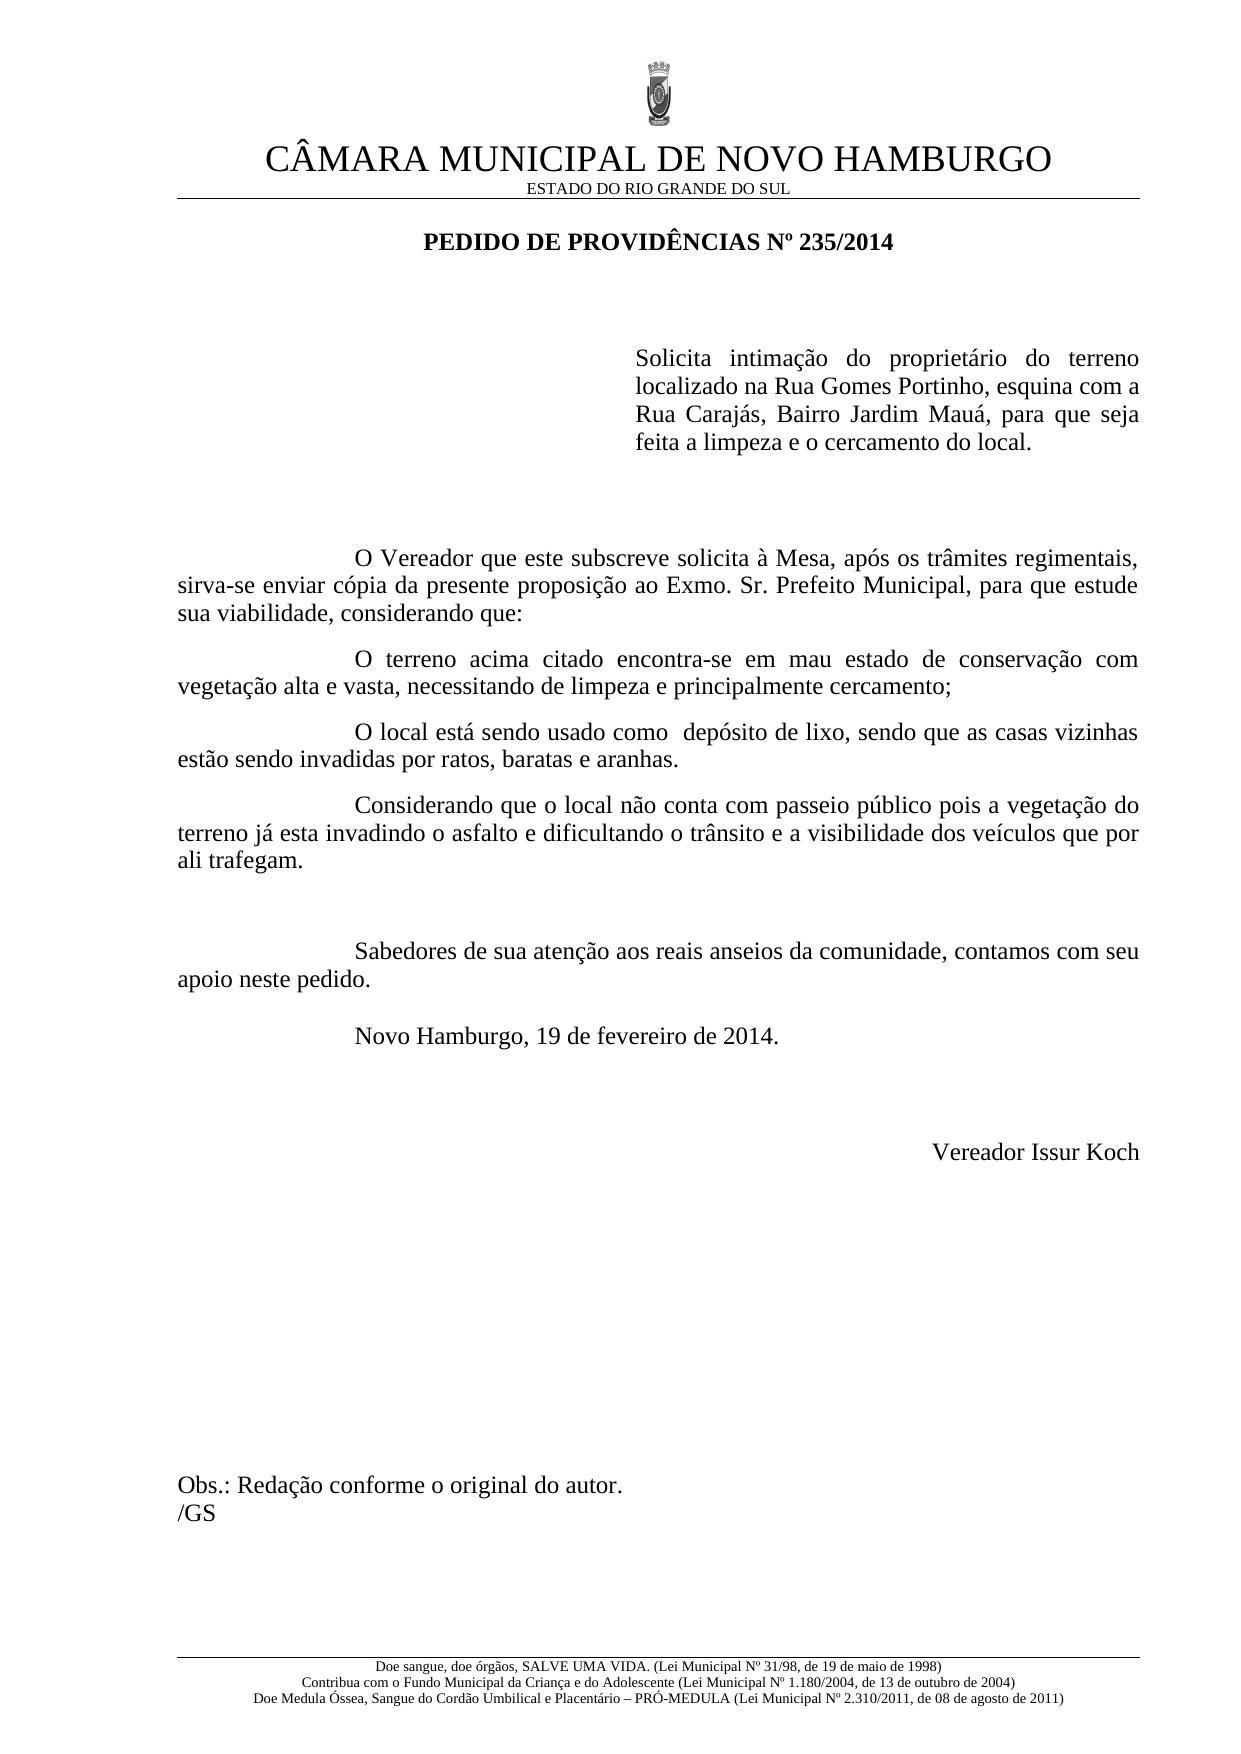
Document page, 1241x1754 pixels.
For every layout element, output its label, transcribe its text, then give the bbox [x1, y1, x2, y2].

text O Vereador que este subscreve solicita à Mesa, após os trâmites regimentais, sirva-se enviar cópia da presente proposição ao Exmo. Sr. Prefeito Municipal, para que estude sua viabilidade, considerando que: [177, 544, 1140, 627]
text Solicita intimação do proprietário do terreno localizado na Rua Gomes Portinho, esquina com a Rua Carajás, Bairro Jardim Mauá, para que seja feita a limpeza e o cercamento do local. [635, 344, 1140, 455]
text Considerando que o local não conta com passeio público pois a vegetação do terreno já esta invadindo o asfalto e dificultando o trânsito e a visibilidade dos veículos que por ali trafegam. [177, 791, 1140, 874]
text Novo Hamburgo, 19 de fevereiro de 2014. [177, 1022, 1140, 1050]
text /GS [177, 1499, 1140, 1526]
text PEDIDO DE PROVIDÊNCIAS Nº 235/2014 [177, 228, 1140, 256]
text O terreno acima citado encontra-se em mau estado de conservação com vegetação alta e vasta, necessitando de limpeza e principalmente cercamento; [177, 645, 1140, 700]
text Obs.: Redação conforme o original do autor. [177, 1471, 1140, 1499]
text O local está sendo usado como depósito de lixo, sendo que as casas vizinhas estão sendo invadidas por ratos, baratas e aranhas. [177, 718, 1140, 773]
text Sabedores de sua atenção aos reais anseios da comunidade, contamos com seu apoio neste pedido. [177, 937, 1140, 993]
text Vereador Issur Koch [177, 1138, 1140, 1166]
